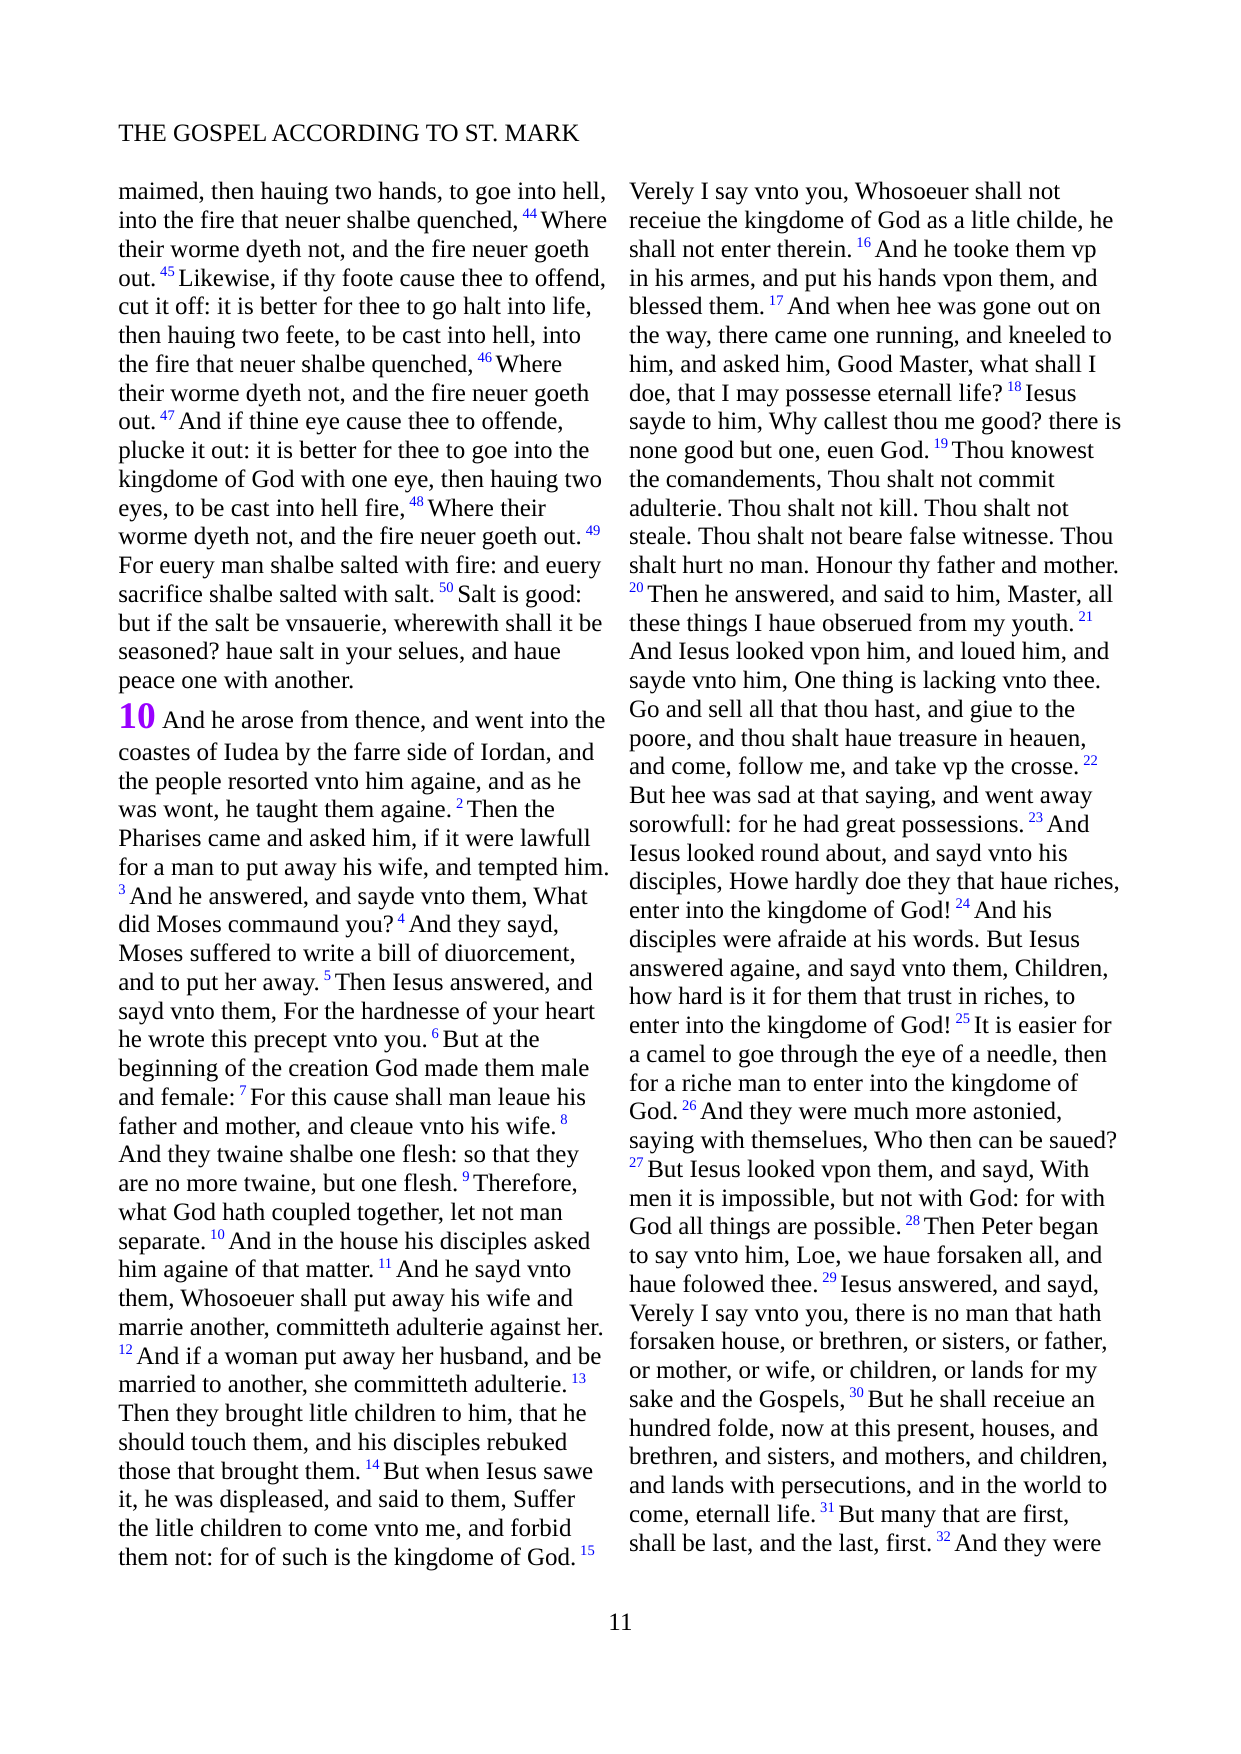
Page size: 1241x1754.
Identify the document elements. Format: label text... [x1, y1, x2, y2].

text 10 And he arose from thence, and went into the coastes of Iudea by the farre side of Iordan, and the people resorted vnto him againe, and as he was wont, he taught them againe. 2 Then the Pharises came and asked him, if it were lawfull for a man to put away his wife, and tempted him. 3 And he answered, and sayde vnto them, What did Moses commaund you? 4 And they sayd, Moses suffered to write a bill of diuorcement, and to put her away. 5 Then Iesus answered, and sayd vnto them, For the hardnesse of your heart he wrote this precept vnto you. 6 But at the beginning of the creation God made them male and female: 7 For this cause shall man leaue his father and mother, and cleaue vnto his wife. 8 And they twaine shalbe one flesh: so that they are no more twaine, but one flesh. 9 Therefore, what God hath coupled together, let not man separate. 10 And in the house his disciples asked him againe of that matter. 11 And he sayd vnto them, Whosoeuer shall put away his wife and marrie another, committeth adulterie against her. 12 And if a woman put away her husband, and be married to another, she committeth adulterie. 13 Then they brought litle children to him, that he should touch them, and his disciples rebuked those that brought them. 14 But when Iesus sawe it, he was displeased, and said to them, Suffer the litle children to come vnto me, and forbid them not: for of such is the kingdome of God. 15 [118, 694, 611, 1571]
text Verely I say vnto you, Whosoeuer shall not receiue the kingdome of God as a litle childe, he shall not enter therein. 16 And he tooke them vp in his armes, and put his hands vpon them, and blessed them. 17 And when hee was gone out on the way, there came one running, and kneeled to him, and asked him, Good Master, what shall I doe, that I may possesse eternall life? 18 Iesus sayde to him, Why callest thou me good? there is none good but one, euen God. 19 Thou knowest the comandements, Thou shalt not commit adulterie. Thou shalt not kill. Thou shalt not steale. Thou shalt not beare false witnesse. Thou shalt hurt no man. Honour thy father and mother. 20 Then he answered, and said to him, Master, all these things I haue obserued from my youth. 21 And Iesus looked vpon him, and loued him, and sayde vnto him, One thing is lacking vnto thee. Go and sell all that thou hast, and giue to the poore, and thou shalt haue treasure in heauen, and come, follow me, and take vp the crosse. 22 But hee was sad at that saying, and went away sorowfull: for he had great possessions. 23 And Iesus looked round about, and sayd vnto his disciples, Howe hardly doe they that haue riches, enter into the kingdome of God! 24 And his disciples were afraide at his words. But Iesus answered againe, and sayd vnto them, Children, how hard is it for them that trust in riches, to enter into the kingdome of God! 25 It is easier for a camel to goe through the eye of a needle, then for a riche man to enter into the kingdome of God. 26 And they were much more astonied, saying with themselues, Who then can be saued? 27 But Iesus looked vpon them, and sayd, With men it is impossible, but not with God: for with God all things are possible. 28 Then Peter began to say vnto him, Loe, we haue forsaken all, and haue folowed thee. 29 Iesus answered, and sayd, Verely I say vnto you, there is no man that hath forsaken house, or brethren, or sisters, or father, or mother, or wife, or children, or lands for my sake and the Gospels, 30 But he shall receiue an hundred folde, now at this present, houses, and brethren, and sisters, and mothers, and children, and lands with persecutions, and in the world to come, eternall life. 31 But many that are first, shall be last, and the last, first. 32 And they were [629, 176, 1122, 1556]
text maimed, then hauing two hands, to goe into hell, into the fire that neuer shalbe quenched, 44 Where their worme dyeth not, and the fire neuer goeth out. 45 Likewise, if thy foote cause thee to offend, cut it off: it is better for thee to go halt into life, then hauing two feete, to be cast into hell, into the fire that neuer shalbe quenched, 46 Where their worme dyeth not, and the fire neuer goeth out. 47 And if thine eye cause thee to offende, plucke it out: it is better for thee to goe into the kingdome of God with one eye, then hauing two eyes, to be cast into hell fire, 48 Where their worme dyeth not, and the fire neuer goeth out. 49 For euery man shalbe salted with fire: and euery sacrifice shalbe salted with salt. 50 Salt is good: but if the salt be vnsauerie, wherewith shall it be seasoned? haue salt in your selues, and haue peace one with another. [118, 176, 611, 694]
